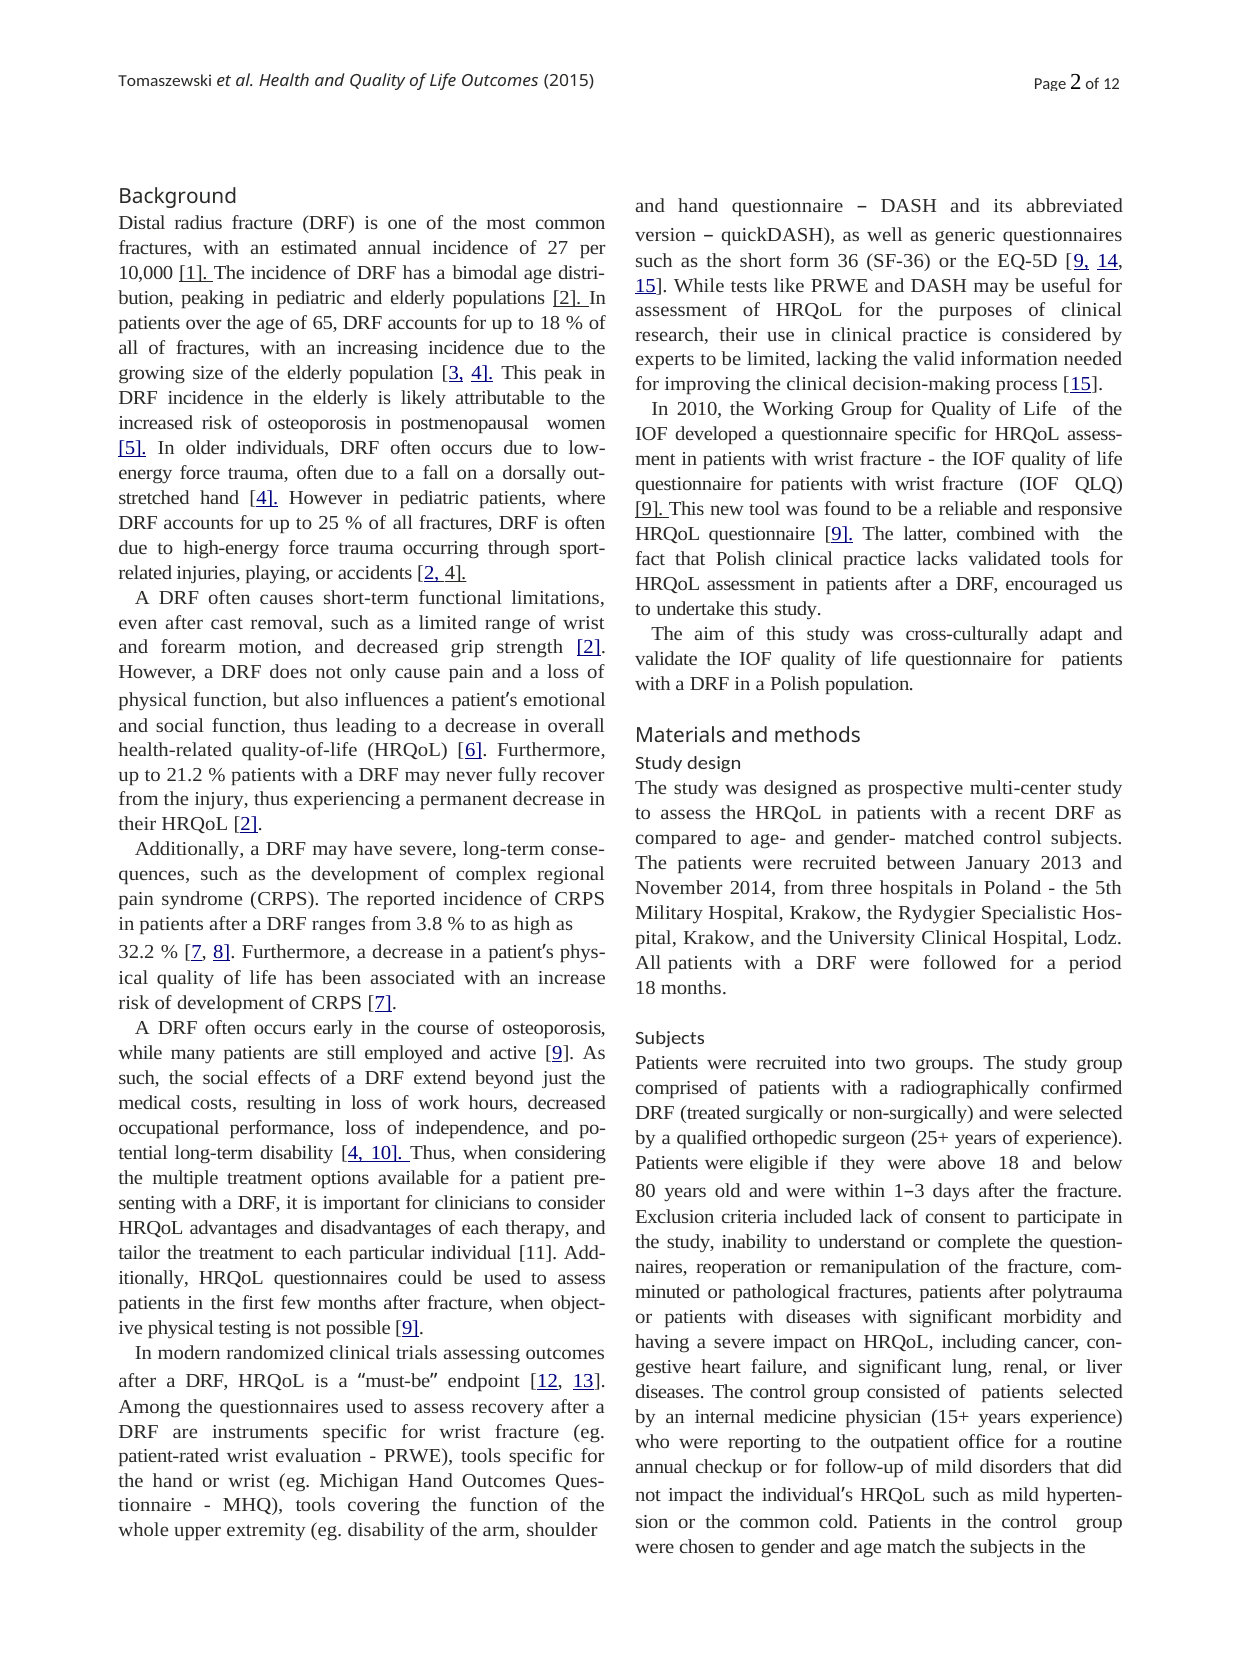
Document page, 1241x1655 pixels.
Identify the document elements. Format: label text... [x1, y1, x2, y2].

subtitle Materials and methods [635, 720, 1134, 749]
text Patients were recruited into two groups. The study group comprised of patients with a radiographically confirmed DRF (treated surgically or non-surgically) and were selected by a qualified orthopedic surgeon (25+ years of experience). Patients were eligible if they were above 18 and below 80 years old and were within 1–3 days after the fracture. Exclusion criteria included lack of consent to participate in the study, inability to understand or complete the question- naires, reoperation or remanipulation of the fracture, com- minuted or pathological fractures, patients after polytrauma or patients with diseases with significant morbidity and having a severe impact on HRQoL, including cancer, con- gestive heart failure, and significant lung, renal, or liver diseases. The control group consisted of patients selected by an internal medicine physician (15+ years experience) who were reporting to the outpatient office for a routine annual checkup or for follow-up of mild disorders that did not impact the individual’s HRQoL such as mild hyperten- sion or the common cold. Patients in the control group were chosen to gender and age match the subjects in the [635, 1051, 1122, 1558]
text and hand questionnaire – DASH and its abbreviated version – quickDASH), as well as generic questionnaires such as the short form 36 (SF-36) or the EQ-5D [9, 14, 15]. While tests like PRWE and DASH may be useful for assessment of HRQoL for the purposes of clinical research, their use in clinical practice is considered by experts to be limited, lacking the valid information needed for improving the clinical decision-making process [15]. [635, 191, 1123, 395]
text The aim of this study was cross-culturally adapt and validate the IOF quality of life questionnaire for patients with a DRF in a Polish population. [635, 622, 1123, 695]
text A DRF often causes short-term functional limitations, even after cast removal, such as a limited range of wrist and forearm motion, and decreased grip strength [2]. However, a DRF does not only cause pain and a loss of physical function, but also influences a patient’s emotional and social function, thus leading to a decrease in overall health-related quality-of-life (HRQoL) [6]. Furthermore, up to 21.2 % patients with a DRF may never fully recover from the injury, thus experiencing a permanent decrease in their HRQoL [2]. [118, 586, 606, 835]
text Additionally, a DRF may have severe, long-term conse- quences, such as the development of complex regional pain syndrome (CRPS). The reported incidence of CRPS in patients after a DRF ranges from 3.8 % to as high as [118, 837, 606, 935]
subtitle Background [118, 181, 610, 209]
text A DRF often occurs early in the course of osteoporosis, while many patients are still employed and active [9]. As such, the social effects of a DRF extend beyond just the medical costs, resulting in loss of work hours, decreased occupational performance, loss of independence, and po- tential long-term disability [4, 10]. Thus, when considering the multiple treatment options available for a patient pre- senting with a DRF, it is important for clinicians to consider HRQoL advantages and disadvantages of each therapy, and tailor the treatment to each particular individual [11]. Add- itionally, HRQoL questionnaires could be used to assess patients in the first few months after fracture, when object- ive physical testing is not possible [9]. [118, 1016, 606, 1339]
text Study design [635, 751, 1134, 774]
text In 2010, the Working Group for Quality of Life of the IOF developed a questionnaire specific for HRQoL assess- ment in patients with wrist fracture - the IOF quality of life questionnaire for patients with wrist fracture (IOF QLQ) [9]. This new tool was found to be a reliable and responsive HRQoL questionnaire [9]. The latter, combined with the fact that Polish clinical practice lacks validated tools for HRQoL assessment in patients after a DRF, encouraged us to undertake this study. [635, 397, 1123, 620]
text In modern randomized clinical trials assessing outcomes after a DRF, HRQoL is a “must-be” endpoint [12, 13]. Among the questionnaires used to assess recovery after a DRF are instruments specific for wrist fracture (eg. patient-rated wrist evaluation - PRWE), tools specific for the hand or wrist (eg. Michigan Hand Outcomes Ques- tionnaire - MHQ), tools covering the function of the whole upper extremity (eg. disability of the arm, shoulder [118, 1341, 606, 1541]
text The study was designed as prospective multi-center study to assess the HRQoL in patients with a recent DRF as compared to age- and gender- matched control subjects. The patients were recruited between January 2013 and November 2014, from three hospitals in Poland - the 5th Military Hospital, Krakow, the Rydygier Specialistic Hos- pital, Krakow, and the University Clinical Hospital, Lodz. All patients with a DRF were followed for a period 18 months. [635, 776, 1123, 999]
text Subjects [635, 1026, 1134, 1049]
text 32.2 % [7, 8]. Furthermore, a decrease in a patient’s phys- ical quality of life has been associated with an increase risk of development of CRPS [7]. [118, 937, 606, 1014]
text Distal radius fracture (DRF) is one of the most common fractures, with an estimated annual incidence of 27 per 10,000 [1]. The incidence of DRF has a bimodal age distri- bution, peaking in pediatric and elderly populations [2]. In patients over the age of 65, DRF accounts for up to 18 % of all of fractures, with an increasing incidence due to the growing size of the elderly population [3, 4]. This peak in DRF incidence in the elderly is likely attributable to the increased risk of osteoporosis in postmenopausal women [5]. In older individuals, DRF often occurs due to low- energy force trauma, often due to a fall on a dorsally out- stretched hand [4]. However in pediatric patients, where DRF accounts for up to 25 % of all fractures, DRF is often due to high-energy force trauma occurring through sport- related injuries, playing, or accidents [2, 4]. [118, 211, 606, 584]
